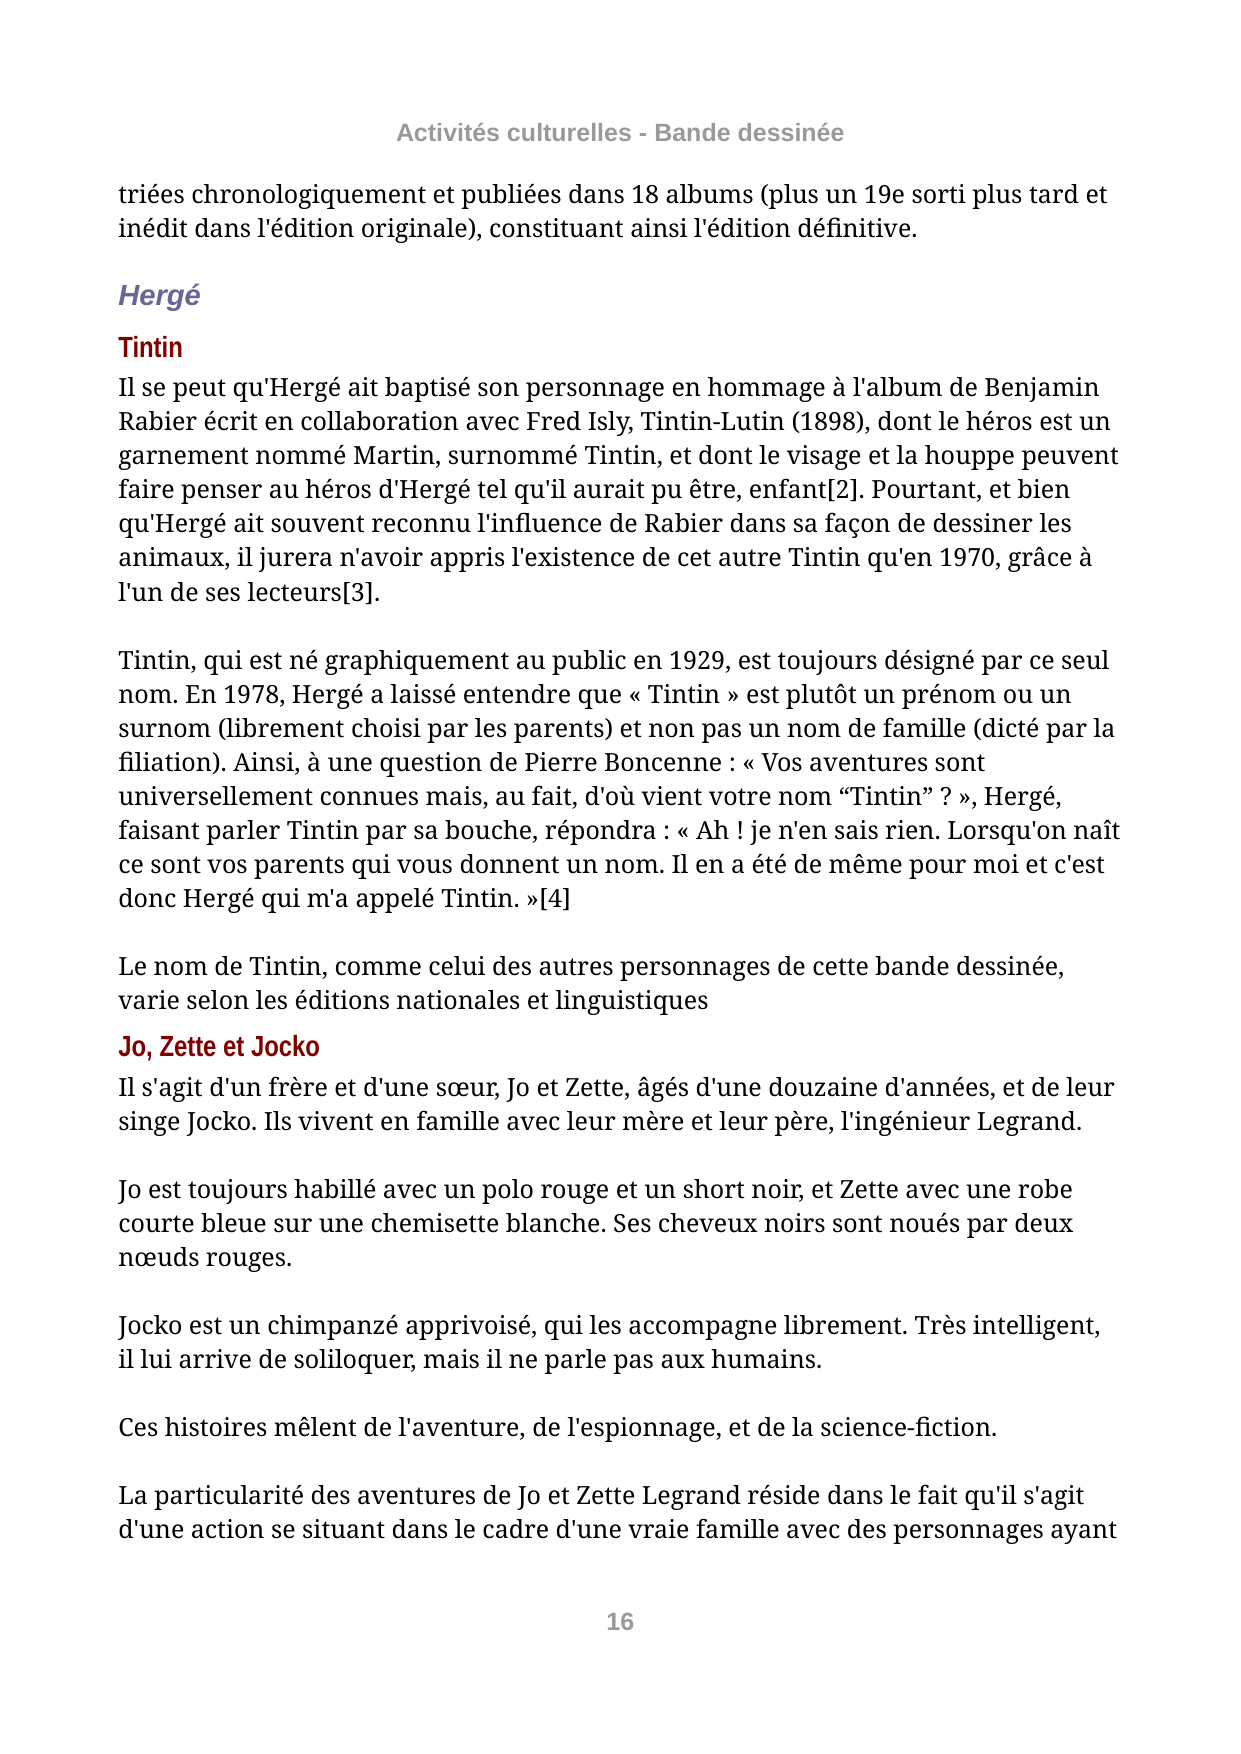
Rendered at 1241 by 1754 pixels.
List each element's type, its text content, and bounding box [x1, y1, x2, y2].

text Il s'agit d'un frère et d'une sœur, Jo et Zette, âgés d'une douzaine d'années, et de leur singe Jocko. Ils vivent en famille avec leur mère et leur père, l'ingénieur Legrand. [118, 1069, 1122, 1137]
text Ces histoires mêlent de l'aventure, de l'espionnage, et de la science-fiction. [118, 1410, 1122, 1444]
text Jo est toujours habillé avec un polo rouge et un short noir, et Zette avec une robe courte bleue sur une chemisette blanche. Ses cheveux noirs sont noués par deux nœuds rouges. [118, 1171, 1122, 1274]
text Il se peut qu'Hergé ait baptisé son personnage en hommage à l'album de Benjamin Rabier écrit en collaboration avec Fred Isly, Tintin-Lutin (1898), dont le héros est un garnement nommé Martin, surnommé Tintin, et dont le visage et la houppe peuvent faire penser au héros d'Hergé tel qu'il aurait pu être, enfant[2]. Pourtant, et bien qu'Hergé ait souvent reconnu l'influence de Rabier dans sa façon de dessiner les animaux, il jurera n'avoir appris l'existence de cet autre Tintin qu'en 1970, grâce à l'un de ses lecteurs[3]. [118, 370, 1122, 608]
subtitle Jo, Zette et Jocko [118, 1029, 1122, 1063]
subtitle Hergé [118, 277, 1122, 311]
text La particularité des aventures de Jo et Zette Legrand réside dans le fait qu'il s'agit d'une action se situant dans le cadre d'une vraie famille avec des personnages ayant [118, 1478, 1122, 1546]
text Le nom de Tintin, comme celui des autres personnages de cette bande dessinée, varie selon les éditions nationales et linguistiques [118, 949, 1122, 1017]
text triées chronologiquement et publiées dans 18 albums (plus un 19e sorti plus tard et inédit dans l'édition originale), constituant ainsi l'édition définitive. [118, 176, 1122, 244]
subtitle Tintin [118, 330, 1122, 363]
text Jocko est un chimpanzé apprivoisé, qui les accompagne librement. Très intelligent, il lui arrive de soliloquer, mais il ne parle pas aux humains. [118, 1308, 1122, 1376]
text Tintin, qui est né graphiquement au public en 1929, est toujours désigné par ce seul nom. En 1978, Hergé a laissé entendre que « Tintin » est plutôt un prénom ou un surnom (librement choisi par les parents) et non pas un nom de famille (dicté par la filiation). Ainsi, à une question de Pierre Boncenne : « Vos aventures sont universellement connues mais, au fait, d'où vient votre nom “Tintin” ? », Hergé, faisant parler Tintin par sa bouche, répondra : « Ah ! je n'en sais rien. Lorsqu'on naît ce sont vos parents qui vous donnent un nom. Il en a été de même pour moi et c'est donc Hergé qui m'a appelé Tintin. »[4] [118, 642, 1122, 915]
